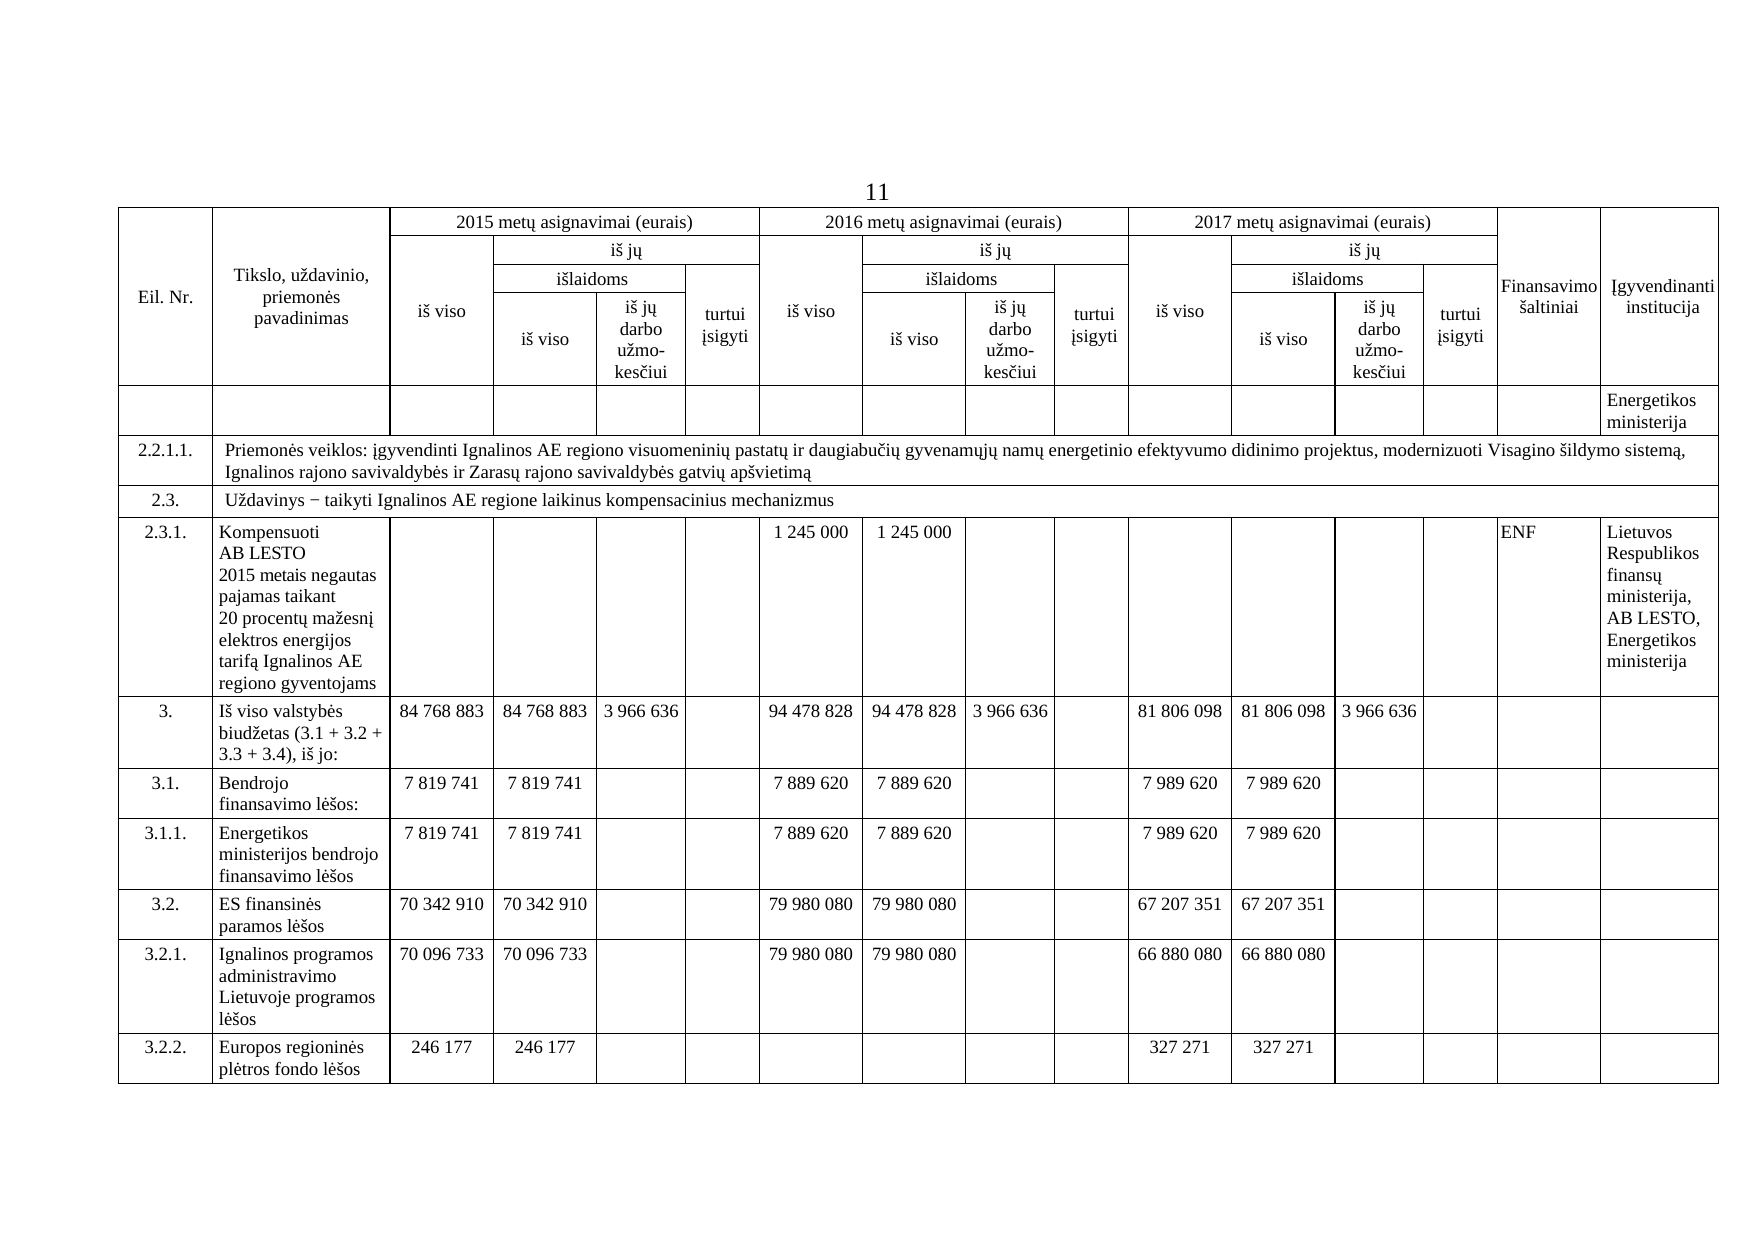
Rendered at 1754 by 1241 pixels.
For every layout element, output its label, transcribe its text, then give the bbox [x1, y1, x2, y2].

table_header 2016 metų asignavimai (eurais) [760, 208, 1128, 235]
table_cell Ignalinos programos administravimo Lietuvoje programos lėšos [213, 940, 389, 1032]
table_cell 7 889 620 [863, 769, 965, 818]
table_cell turtui įsigyti [686, 265, 759, 385]
table_cell 84 768 883 [391, 697, 493, 768]
table_cell 3.2.1. [119, 940, 212, 1032]
table_cell [966, 1034, 1054, 1082]
table_cell 7 989 620 [1232, 769, 1334, 818]
table_cell 7 989 620 [1129, 819, 1231, 889]
table_cell [1601, 819, 1718, 889]
table_cell [1336, 518, 1423, 696]
table_cell 7 889 620 [760, 819, 862, 889]
table_cell [1498, 819, 1600, 889]
table_cell [494, 518, 596, 696]
table_cell 79 980 080 [760, 940, 862, 1032]
table_cell 7 819 741 [494, 819, 596, 889]
table_cell 7 819 741 [391, 769, 493, 818]
table_cell Kompensuoti AB LESTO 2015 metais negautas pajamas taikant 20 procentų mažesnį elektros energijos tarifą Ignalinos AE regiono gyventojams [213, 518, 389, 696]
table_cell [1498, 890, 1600, 939]
table_cell 7 819 741 [494, 769, 596, 818]
table_cell [966, 890, 1054, 939]
table_cell [597, 819, 685, 889]
table_cell [686, 769, 759, 818]
table_cell 66 880 080 [1232, 940, 1334, 1032]
table_cell [1601, 1034, 1718, 1082]
table_cell [760, 1034, 862, 1082]
table_cell 70 342 910 [494, 890, 596, 939]
table_cell iš jų darbo užmo-kesčiui [597, 293, 685, 385]
table_cell 79 980 080 [863, 890, 965, 939]
table_cell [1336, 769, 1423, 818]
table_cell iš jų darbo užmo-kesčiui [966, 293, 1054, 385]
table_cell iš viso [760, 236, 862, 385]
table_cell [686, 1034, 759, 1082]
table_cell 67 207 351 [1129, 890, 1231, 939]
table_cell 79 980 080 [863, 940, 965, 1032]
table_cell 7 819 741 [391, 819, 493, 889]
table_cell 70 096 733 [494, 940, 596, 1032]
table_cell turtui įsigyti [1055, 265, 1128, 385]
table_cell [1424, 1034, 1497, 1082]
table_cell iš jų [494, 236, 759, 263]
table_cell [686, 819, 759, 889]
table_cell [597, 386, 685, 435]
table_cell iš jų [863, 236, 1128, 263]
table_cell [686, 940, 759, 1032]
table_cell [1601, 697, 1718, 768]
table_cell [966, 769, 1054, 818]
table_cell 81 806 098 [1232, 697, 1334, 768]
table_header 2015 metų asignavimai (eurais) [391, 208, 759, 235]
table_cell [1129, 386, 1231, 435]
table_cell ENF [1498, 518, 1600, 696]
table_cell [863, 1034, 965, 1082]
table_cell 7 889 620 [760, 769, 862, 818]
table_cell [1498, 769, 1600, 818]
table_cell ES finansinės paramos lėšos [213, 890, 389, 939]
table_cell 327 271 [1232, 1034, 1334, 1082]
table_cell 327 271 [1129, 1034, 1231, 1082]
table_cell 3.2. [119, 890, 212, 939]
table_cell [1232, 518, 1334, 696]
table_cell [1055, 940, 1128, 1032]
table_cell [1601, 890, 1718, 939]
table_cell [1424, 518, 1497, 696]
table_cell [686, 386, 759, 435]
table_cell [1498, 1034, 1600, 1082]
table_cell [1424, 386, 1497, 435]
table_cell 67 207 351 [1232, 890, 1334, 939]
table_cell 66 880 080 [1129, 940, 1231, 1032]
table_cell [1498, 697, 1600, 768]
table_cell [597, 940, 685, 1032]
table_cell [966, 819, 1054, 889]
table_cell 1 245 000 [760, 518, 862, 696]
table_cell 7 889 620 [863, 819, 965, 889]
table_header Tikslo, uždavinio, priemonės pavadinimas [213, 208, 389, 385]
table_cell 79 980 080 [760, 890, 862, 939]
table_cell 3.2.2. [119, 1034, 212, 1082]
table_cell išlaidoms [494, 265, 685, 292]
table_cell [597, 890, 685, 939]
table_cell [1336, 819, 1423, 889]
table_cell 1 245 000 [863, 518, 965, 696]
table_cell išlaidoms [863, 265, 1054, 292]
table_cell [1601, 769, 1718, 818]
table_cell [1424, 890, 1497, 939]
table_cell 3.1.1. [119, 819, 212, 889]
table_cell [966, 940, 1054, 1032]
table_cell [213, 386, 389, 435]
table_cell Iš viso valstybės biudžetas (3.1 + 3.2 + 3.3 + 3.4), iš jo: [213, 697, 389, 768]
table_cell [686, 697, 759, 768]
table_cell Priemonės veiklos: įgyvendinti Ignalinos AE regiono visuomeninių pastatų ir daugiabučių gyvenamųjų namų energetinio efektyvumo didinimo projektus, modernizuoti Visagino šildymo sistemą, Ignalinos rajono savivaldybės ir Zarasų rajono savivaldybės gatvių apšvietimą [213, 436, 1718, 485]
table_cell 3 966 636 [597, 697, 685, 768]
table_cell turtui įsigyti [1424, 265, 1497, 385]
table_cell [760, 386, 862, 435]
table_cell [1055, 769, 1128, 818]
table_cell [1232, 386, 1334, 435]
table_cell 94 478 828 [760, 697, 862, 768]
table_cell 81 806 098 [1129, 697, 1231, 768]
table_cell iš viso [494, 293, 596, 385]
table_cell iš viso [1129, 236, 1231, 385]
table_cell Uždavinys − taikyti Ignalinos AE regione laikinus kompensacinius mechanizmus [213, 486, 1718, 517]
table_cell išlaidoms [1232, 265, 1423, 292]
table_header Įgyvendinanti institucija [1601, 208, 1718, 385]
table_cell [1424, 819, 1497, 889]
table_cell [119, 386, 212, 435]
table_cell [1055, 386, 1128, 435]
table_cell 3 966 636 [1336, 697, 1423, 768]
table_cell Energetikos ministerijos bendrojo finansavimo lėšos [213, 819, 389, 889]
table_cell [1055, 518, 1128, 696]
table_cell 3. [119, 697, 212, 768]
table_header Finansavimo šaltiniai [1498, 208, 1600, 385]
table_cell iš jų [1232, 236, 1497, 263]
table_cell Bendrojo finansavimo lėšos: [213, 769, 389, 818]
table_cell [1336, 890, 1423, 939]
table_cell [597, 769, 685, 818]
table_cell [686, 890, 759, 939]
table_cell 246 177 [391, 1034, 493, 1082]
table_cell [1336, 1034, 1423, 1082]
table_cell [1424, 769, 1497, 818]
table_cell Lietuvos Respublikos finansų ministerija, AB LESTO, Energetikos ministerija [1601, 518, 1718, 696]
table_cell [1055, 1034, 1128, 1082]
table_cell [1055, 890, 1128, 939]
table_header Eil. Nr. [119, 208, 212, 385]
table_cell [597, 518, 685, 696]
table_cell 70 342 910 [391, 890, 493, 939]
table_cell 84 768 883 [494, 697, 596, 768]
table_cell 94 478 828 [863, 697, 965, 768]
table_cell [1498, 386, 1600, 435]
table_cell [1336, 386, 1423, 435]
table_cell 7 989 620 [1232, 819, 1334, 889]
table_cell [966, 386, 1054, 435]
table_cell 70 096 733 [391, 940, 493, 1032]
table_cell iš viso [391, 236, 493, 385]
table_cell iš viso [863, 293, 965, 385]
table_cell Europos regioninės plėtros fondo lėšos [213, 1034, 389, 1082]
table_cell [1055, 697, 1128, 768]
table_cell 3 966 636 [966, 697, 1054, 768]
table_cell Energetikos ministerija [1601, 386, 1718, 435]
table_cell 2.2.1.1. [119, 436, 212, 485]
table_cell [686, 518, 759, 696]
table_cell iš jų darbo užmo-kesčiui [1336, 293, 1423, 385]
table_cell [391, 518, 493, 696]
table_cell 246 177 [494, 1034, 596, 1082]
table_header 2017 metų asignavimai (eurais) [1129, 208, 1497, 235]
table_cell [1129, 518, 1231, 696]
table_cell 2.3.1. [119, 518, 212, 696]
table_cell [1055, 819, 1128, 889]
table_cell 2.3. [119, 486, 212, 517]
table_cell [1336, 940, 1423, 1032]
table_cell [597, 1034, 685, 1082]
table_cell iš viso [1232, 293, 1334, 385]
table_cell [863, 386, 965, 435]
table_cell [1498, 940, 1600, 1032]
table_cell [391, 386, 493, 435]
table_cell 3.1. [119, 769, 212, 818]
table_cell 7 989 620 [1129, 769, 1231, 818]
table_cell [1601, 940, 1718, 1032]
table_cell [494, 386, 596, 435]
table_cell [1424, 940, 1497, 1032]
table_cell [966, 518, 1054, 696]
table_cell [1424, 697, 1497, 768]
